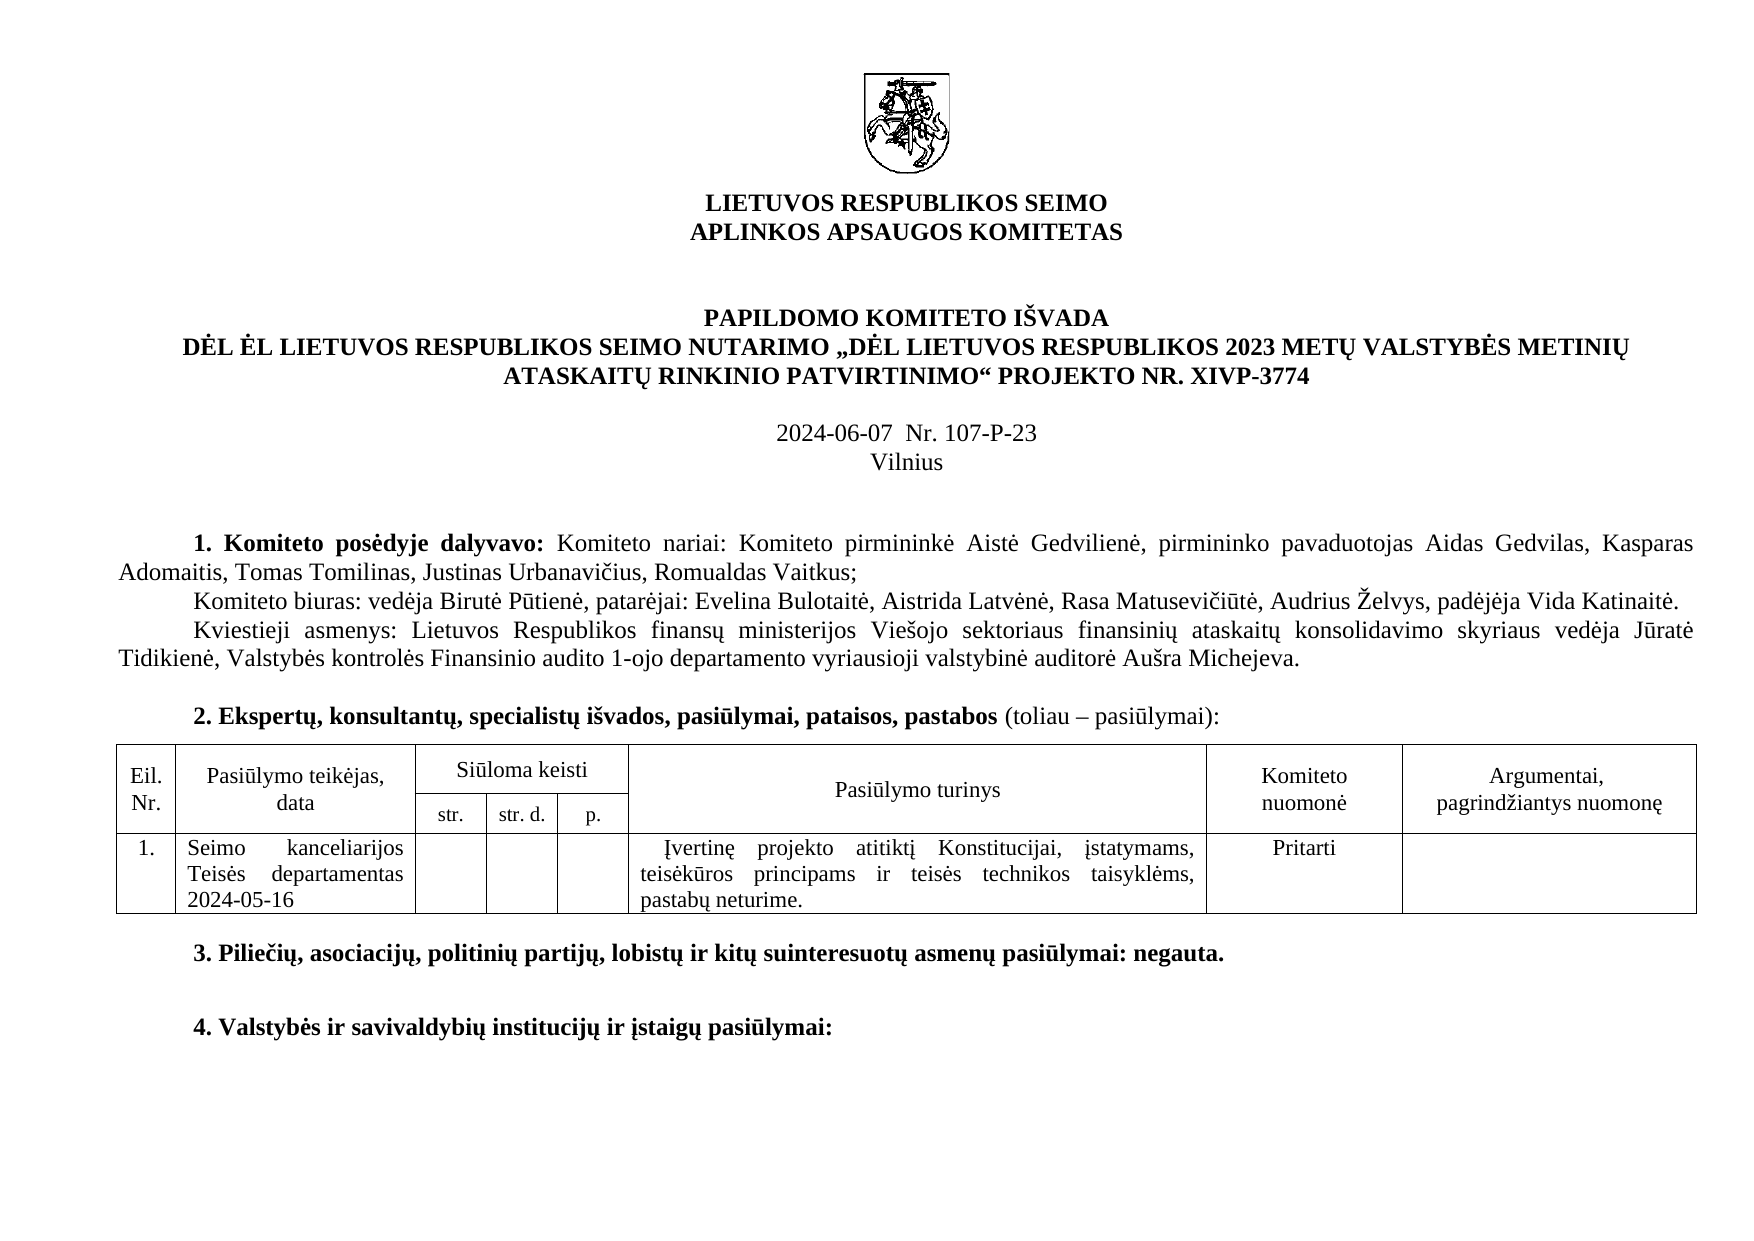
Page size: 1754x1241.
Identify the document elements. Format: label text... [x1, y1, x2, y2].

table_header Komiteto nuomonė [1207, 745, 1402, 833]
subtitle 4. Valstybės ir savivaldybių institucijų ir įstaigų pasiūlymai: [118, 1012, 1695, 1041]
subtitle DĖL ĖL LIETUVOS RESPUBLIKOS SEIMO NUTARIMO „DĖL LIETUVOS RESPUBLIKOS 2023 METŲ VALSTYBĖS METINIŲ ATASKAITŲ RINKINIO PATVIRTINIMO“ PROJEKTO Nr. XIVP-3774 [118, 332, 1695, 389]
text aplinkos apsaugos komitetas [118, 217, 1695, 246]
table_cell p. [558, 794, 628, 833]
table_cell str. [416, 794, 486, 833]
text 1. Komiteto posėdyje dalyvavo: Komiteto nariai: Komiteto pirmininkė Aistė Gedvilienė, pirmininko pavaduotojas Aidas Gedvilas, Kasparas Adomaitis, Tomas Tomilinas, Justinas Urbanavičius, Romualdas Vaitkus; [118, 528, 1695, 586]
subtitle PAPILDOMO KOMITETO IŠVADA [118, 303, 1695, 332]
table_cell Pritarti [1207, 834, 1402, 913]
text Komiteto biuras: vedėja Birutė Pūtienė, patarėjai: Evelina Bulotaitė, Aistrida Latvėnė, Rasa Matusevičiūtė, Audrius Želvys, padėjėja Vida Katinaitė. [118, 586, 1695, 615]
table_header Pasiūlymo teikėjas, data [176, 745, 415, 833]
text Vilnius [118, 447, 1695, 476]
table_cell Įvertinę projekto atitiktį Konstitucijai, įstatymams, teisėkūros principams ir teisės technikos taisyklėms, pastabų neturime. [629, 834, 1206, 913]
text 2024-06-07 Nr. 107-P-23 [118, 418, 1695, 447]
table_cell Seimo kanceliarijos Teisės departamentas 2024-05-16 [176, 834, 415, 913]
table_header Pasiūlymo turinys [629, 745, 1206, 833]
table_header Siūloma keisti [416, 745, 628, 793]
subtitle 3. Piliečių, asociacijų, politinių partijų, lobistų ir kitų suinteresuotų asmenų pasiūlymai: negauta. [118, 938, 1695, 967]
table_cell [487, 834, 557, 913]
subtitle 2. Ekspertų, konsultantų, specialistų išvados, pasiūlymai, pataisos, pastabos (toliau – pasiūlymai): [118, 701, 1695, 730]
table_cell 1. [117, 834, 175, 913]
table_cell [558, 834, 628, 913]
table_cell [416, 834, 486, 913]
text LIETUVOS RESPUBLIKOS SEIMO [118, 188, 1695, 217]
table_cell str. d. [487, 794, 557, 833]
table_header Argumentai, pagrindžiantys nuomonę [1403, 745, 1696, 833]
table_header Eil. Nr. [117, 745, 175, 833]
text Kviestieji asmenys: Lietuvos Respublikos finansų ministerijos Viešojo sektoriaus finansinių ataskaitų konsolidavimo skyriaus vedėja Jūratė Tidikienė, Valstybės kontrolės Finansinio audito 1-ojo departamento vyriausioji valstybinė auditorė Aušra Michejeva. [118, 615, 1695, 672]
table_cell [1403, 834, 1696, 913]
